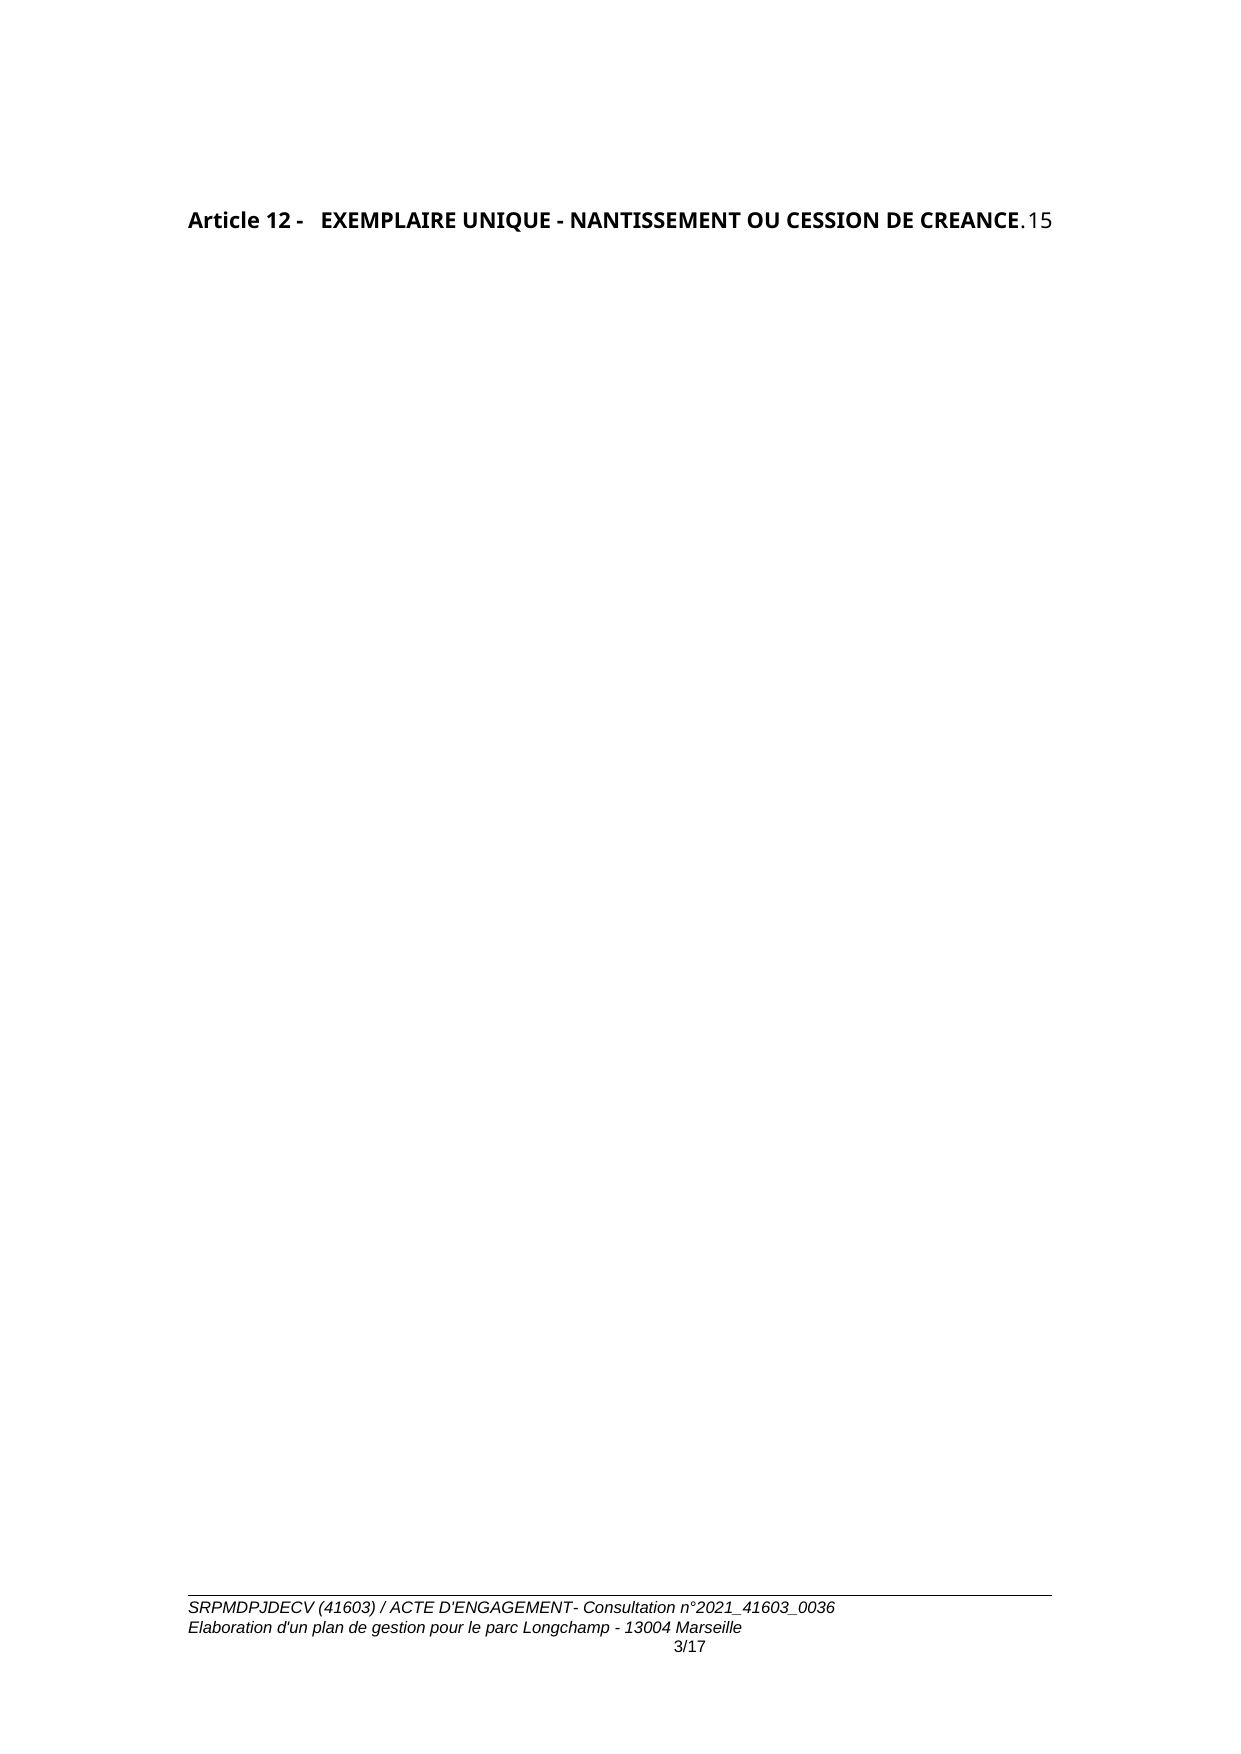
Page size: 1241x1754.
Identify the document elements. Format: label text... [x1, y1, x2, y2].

text Article 12 - EXEMPLAIRE UNIQUE - NANTISSEMENT OU CESSION DE CREANCE 15 [188, 204, 1052, 234]
